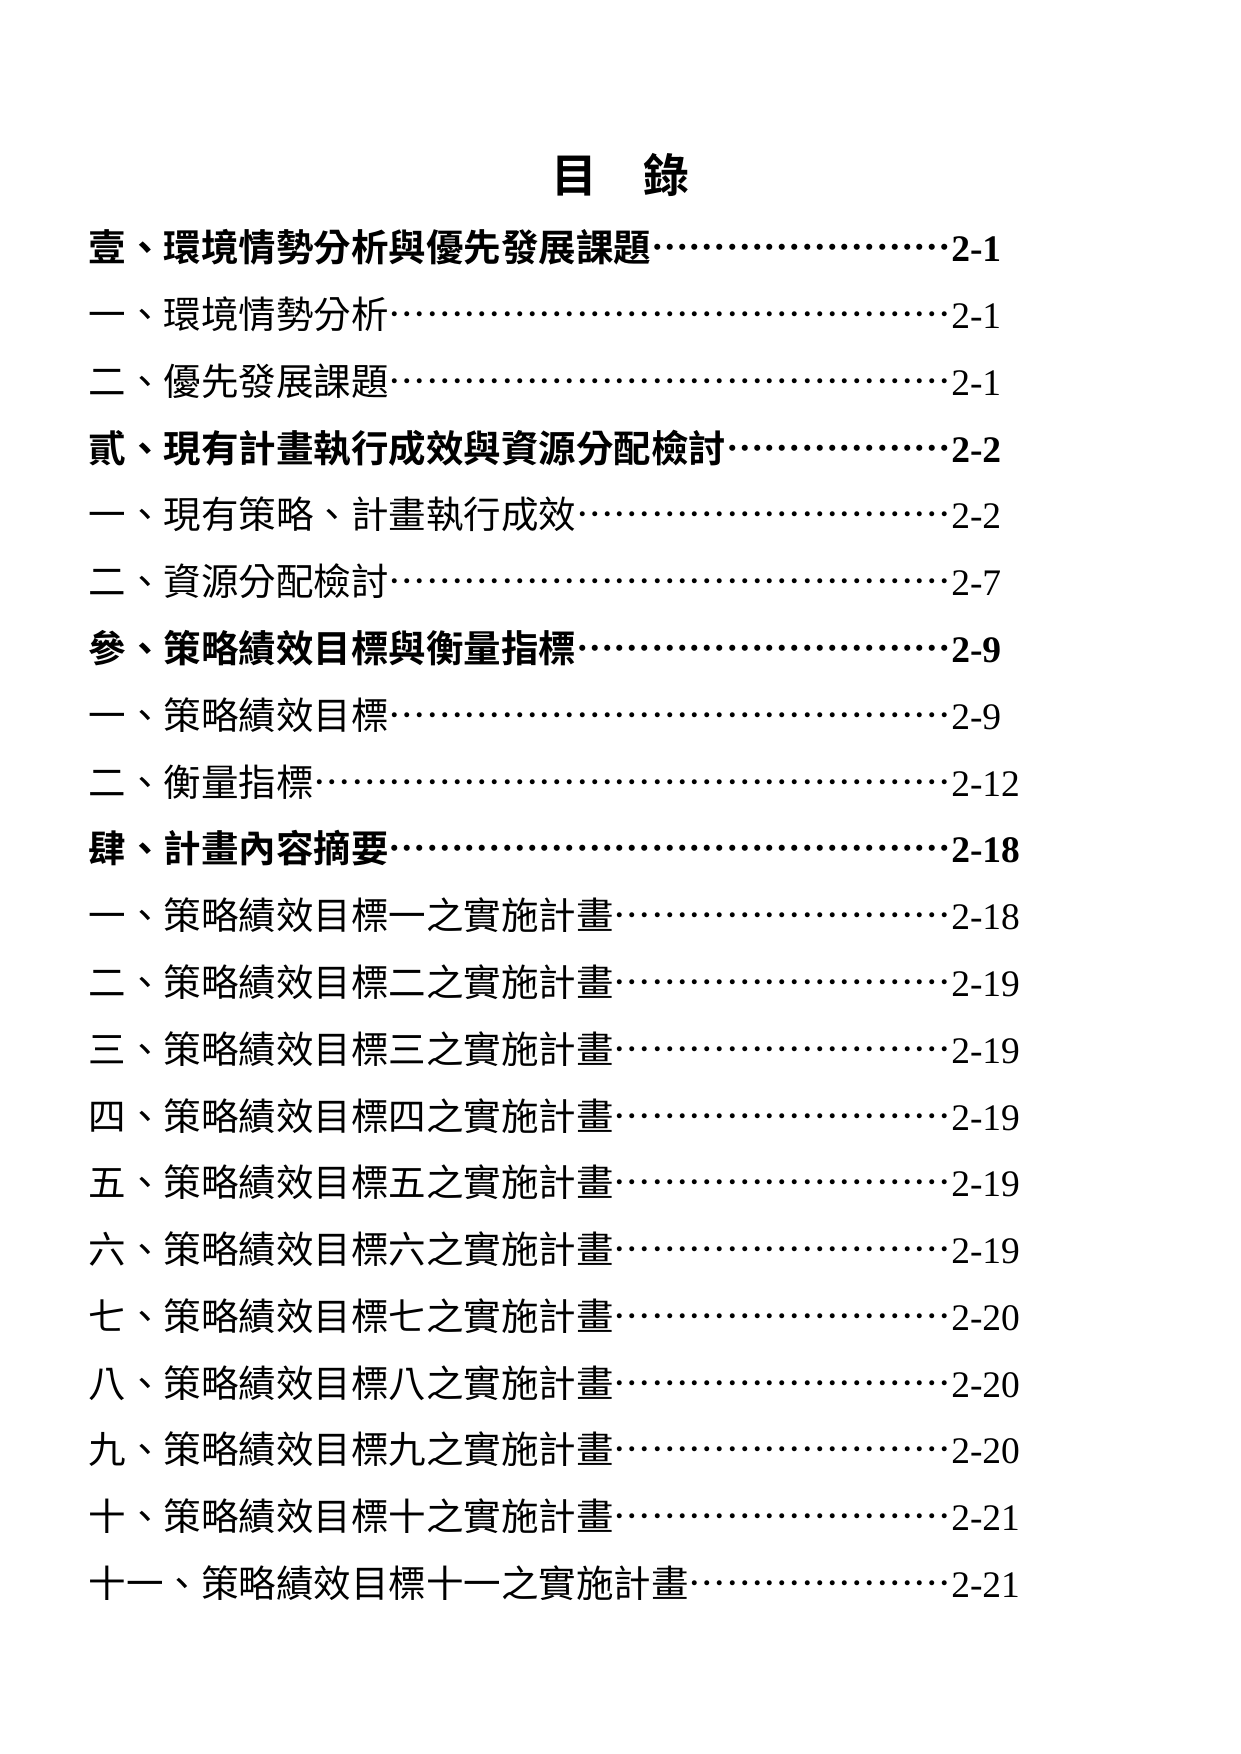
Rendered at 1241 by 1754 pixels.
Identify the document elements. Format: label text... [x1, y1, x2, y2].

text 二、資源分配檢討………………………………………2-7 [88, 552, 1152, 606]
text 九、策略績效目標九之實施計畫………………………2-20 [88, 1420, 1152, 1474]
text 十一、策略績效目標十一之實施計畫…………………2-21 [88, 1554, 1152, 1608]
text 八、策略績效目標八之實施計畫………………………2-20 [88, 1353, 1152, 1408]
text 四、策略績效目標四之實施計畫………………………2-19 [88, 1086, 1152, 1141]
text 一、策略績效目標………………………………………2-9 [88, 686, 1152, 740]
text 一、現有策略、計畫執行成效…………………………2-2 [88, 485, 1152, 540]
text 目 錄 [88, 139, 1152, 206]
text 十、策略績效目標十之實施計畫………………………2-21 [88, 1487, 1152, 1541]
text 七、策略績效目標七之實施計畫………………………2-20 [88, 1287, 1152, 1341]
text 肆、計畫內容摘要………………………………………2-18 [88, 819, 1152, 873]
text 壹、環境情勢分析與優先發展課題……………………2-1 [88, 218, 1152, 273]
text 二、優先發展課題………………………………………2-1 [88, 352, 1152, 406]
text 六、策略績效目標六之實施計畫………………………2-19 [88, 1220, 1152, 1274]
text 三、策略績效目標三之實施計畫………………………2-19 [88, 1019, 1152, 1074]
text 參、策略績效目標與衡量指標…………………………2-9 [88, 619, 1152, 673]
text 貳、現有計畫執行成效與資源分配檢討………………2-2 [88, 419, 1152, 473]
text 二、策略績效目標二之實施計畫………………………2-19 [88, 953, 1152, 1007]
text 五、策略績效目標五之實施計畫………………………2-19 [88, 1153, 1152, 1207]
text 二、衡量指標……………………………………………2-12 [88, 752, 1152, 807]
text 一、環境情勢分析………………………………………2-1 [88, 285, 1152, 339]
text 一、策略績效目標一之實施計畫………………………2-18 [88, 886, 1152, 940]
